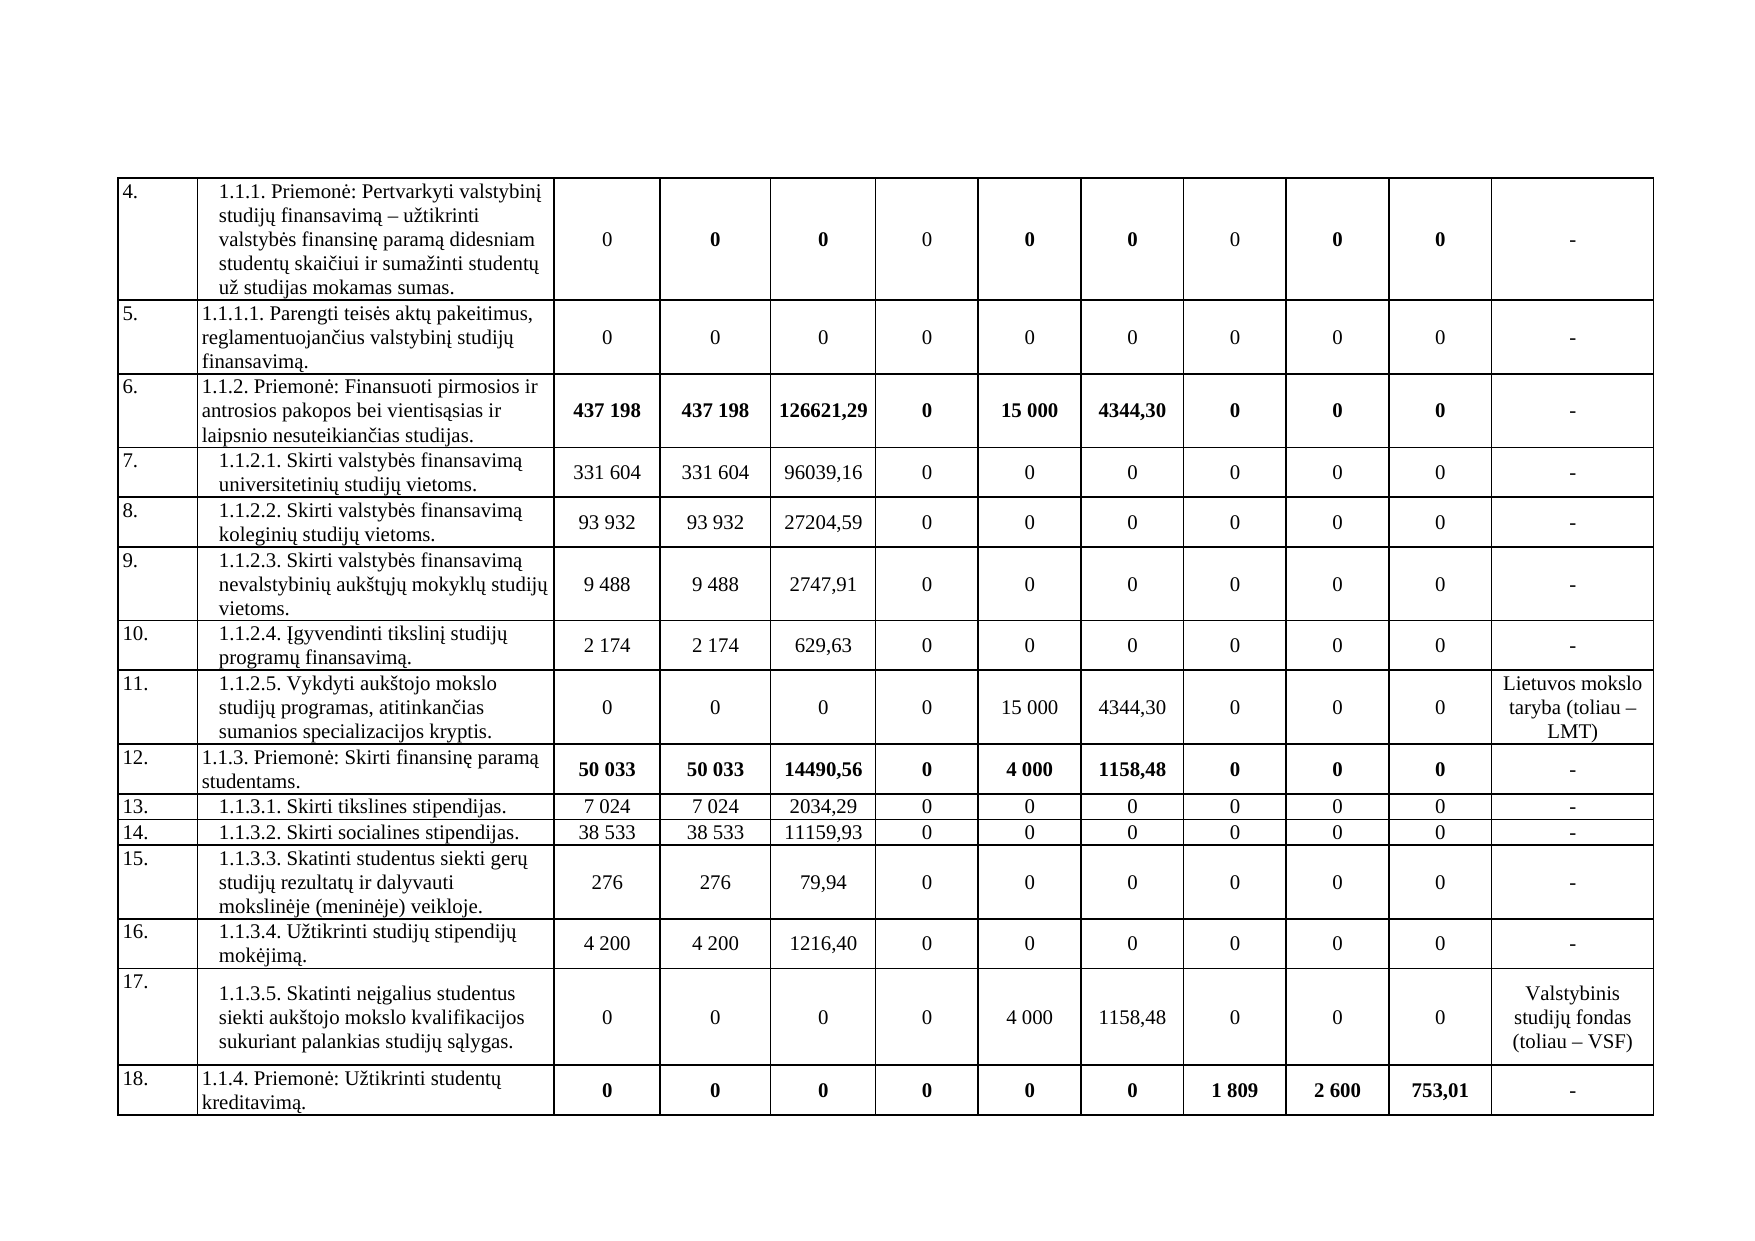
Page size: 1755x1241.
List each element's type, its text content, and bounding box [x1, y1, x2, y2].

table_cell 0 [1390, 301, 1491, 373]
table_cell 11159,93 [771, 820, 875, 844]
table_cell 0 [979, 920, 1080, 967]
table_cell 0 [1184, 969, 1285, 1064]
table_cell - [1492, 745, 1653, 793]
table_cell - [1492, 820, 1653, 844]
table_cell 0 [876, 548, 977, 620]
table_cell 0 [771, 1066, 875, 1114]
table_cell 15 000 [979, 375, 1080, 447]
table_cell 16. [119, 920, 197, 967]
table_cell 0 [876, 671, 977, 743]
table_cell 0 [876, 179, 977, 299]
table_cell 0 [979, 301, 1080, 373]
table_cell 0 [661, 969, 770, 1064]
table_cell 9. [119, 548, 197, 620]
table_cell - [1492, 498, 1653, 546]
table_cell 437 198 [555, 375, 659, 447]
table_cell 4344,30 [1082, 671, 1183, 743]
table_cell 0 [1390, 820, 1491, 844]
table_cell 0 [661, 1066, 770, 1114]
table_cell 0 [979, 1066, 1080, 1114]
table_cell 629,63 [771, 621, 875, 669]
table_cell 96039,16 [771, 448, 875, 496]
table_cell 14. [119, 820, 197, 844]
table_cell 0 [1082, 621, 1183, 669]
table_cell 0 [1184, 621, 1285, 669]
table_cell 18. [119, 1066, 197, 1114]
table_cell 1.1.2.5. Vykdyti aukštojo mokslo studijų programas, atitinkančias sumanios specializacijos kryptis. [198, 671, 553, 743]
table_cell 0 [1184, 671, 1285, 743]
table_cell 0 [876, 498, 977, 546]
table_cell 0 [1082, 920, 1183, 967]
table_cell 0 [771, 301, 875, 373]
table_cell 0 [979, 795, 1080, 818]
table_cell 0 [1390, 671, 1491, 743]
table_cell 0 [1390, 548, 1491, 620]
table_cell 0 [555, 301, 659, 373]
table_cell 0 [1287, 375, 1388, 447]
table_cell 4 200 [661, 920, 770, 967]
table_cell 0 [1287, 745, 1388, 793]
table_cell 276 [555, 846, 659, 918]
table_cell 0 [1082, 448, 1183, 496]
table_cell 0 [1184, 301, 1285, 373]
table_cell 27204,59 [771, 498, 875, 546]
table_cell 0 [1184, 498, 1285, 546]
table_cell - [1492, 1066, 1653, 1114]
table_cell 1.1.3.2. Skirti socialines stipendijas. [198, 820, 553, 844]
table_cell 0 [1184, 745, 1285, 793]
table_cell 0 [1287, 846, 1388, 918]
table_cell 0 [876, 301, 977, 373]
table_cell 14490,56 [771, 745, 875, 793]
table_cell 7 024 [555, 795, 659, 818]
table_cell 1.1.2.2. Skirti valstybės finansavimą koleginių studijų vietoms. [198, 498, 553, 546]
table_cell 0 [1082, 301, 1183, 373]
table_cell 0 [555, 179, 659, 299]
table_cell 437 198 [661, 375, 770, 447]
table_cell - [1492, 448, 1653, 496]
table_cell 15 000 [979, 671, 1080, 743]
table_cell - [1492, 846, 1653, 918]
table_cell 0 [876, 920, 977, 967]
table_cell 0 [661, 301, 770, 373]
table_cell 0 [979, 846, 1080, 918]
table_cell 50 033 [661, 745, 770, 793]
table_cell 0 [1184, 548, 1285, 620]
table_cell 8. [119, 498, 197, 546]
table_cell 0 [1287, 621, 1388, 669]
table_cell 1158,48 [1082, 745, 1183, 793]
table_cell - [1492, 301, 1653, 373]
table_cell 0 [771, 671, 875, 743]
table_cell 0 [1082, 1066, 1183, 1114]
table_cell 0 [1287, 671, 1388, 743]
table_cell 93 932 [661, 498, 770, 546]
table_cell 0 [1184, 820, 1285, 844]
table_cell 93 932 [555, 498, 659, 546]
table_cell - [1492, 621, 1653, 669]
table_cell 5. [119, 301, 197, 373]
table_cell 79,94 [771, 846, 875, 918]
table_cell 1.1.2. Priemonė: Finansuoti pirmosios ir antrosios pakopos bei vientisąsias ir laipsnio nesuteikiančias studijas. [198, 375, 553, 447]
table_cell 0 [876, 1066, 977, 1114]
table_cell 753,01 [1390, 1066, 1491, 1114]
table_cell 1.1.3.5. Skatinti neįgalius studentus siekti aukštojo mokslo kvalifikacijos sukuriant palankias studijų sąlygas. [198, 969, 553, 1064]
table_cell 0 [1287, 179, 1388, 299]
table_cell 11. [119, 671, 197, 743]
table_cell 1 809 [1184, 1066, 1285, 1114]
table_cell 4 000 [979, 745, 1080, 793]
table_cell 0 [979, 179, 1080, 299]
table_cell 276 [661, 846, 770, 918]
table_cell 0 [876, 621, 977, 669]
table_cell 9 488 [661, 548, 770, 620]
table_cell 13. [119, 795, 197, 818]
table_cell 4 000 [979, 969, 1080, 1064]
table_cell 9 488 [555, 548, 659, 620]
table_cell 6. [119, 375, 197, 447]
table_cell 1.1.3.4. Užtikrinti studijų stipendijų mokėjimą. [198, 920, 553, 967]
table_cell 1.1.3. Priemonė: Skirti finansinę paramą studentams. [198, 745, 553, 793]
table_cell 0 [1082, 846, 1183, 918]
table_cell 38 533 [555, 820, 659, 844]
table_cell 2747,91 [771, 548, 875, 620]
table_cell 0 [876, 448, 977, 496]
table_cell 0 [1390, 448, 1491, 496]
table_cell 0 [1390, 846, 1491, 918]
table_cell Lietuvos mokslo taryba (toliau – LMT) [1492, 671, 1653, 743]
table_cell 2 600 [1287, 1066, 1388, 1114]
table_cell 0 [1184, 846, 1285, 918]
table_cell - [1492, 795, 1653, 818]
table_cell 0 [771, 179, 875, 299]
table_cell 0 [1184, 795, 1285, 818]
table_cell 0 [979, 498, 1080, 546]
table_cell 0 [1287, 820, 1388, 844]
table_cell 0 [1082, 498, 1183, 546]
table_cell 1.1.2.1. Skirti valstybės finansavimą universitetinių studijų vietoms. [198, 448, 553, 496]
table_cell 0 [979, 448, 1080, 496]
table_cell 0 [771, 969, 875, 1064]
table_cell 331 604 [555, 448, 659, 496]
table_cell 50 033 [555, 745, 659, 793]
table_cell 4 200 [555, 920, 659, 967]
table_cell 1216,40 [771, 920, 875, 967]
table_cell 1.1.1. Priemonė: Pertvarkyti valstybinį studijų finansavimą – užtikrinti valstybės finansinę paramą didesniam studentų skaičiui ir sumažinti studentų už studijas mokamas sumas. [198, 179, 553, 299]
table_cell 0 [1184, 375, 1285, 447]
table_cell 0 [661, 671, 770, 743]
table_cell 0 [1082, 820, 1183, 844]
table_cell 0 [555, 671, 659, 743]
table_cell 0 [1390, 745, 1491, 793]
table_cell 1.1.3.1. Skirti tikslines stipendijas. [198, 795, 553, 818]
table_cell 0 [876, 969, 977, 1064]
table_cell 0 [979, 548, 1080, 620]
table_cell 0 [661, 179, 770, 299]
table_cell 0 [1287, 548, 1388, 620]
table_cell 0 [876, 846, 977, 918]
table_cell 0 [1184, 448, 1285, 496]
table_cell 1.1.1.1. Parengti teisės aktų pakeitimus, reglamentuojančius valstybinį studijų finansavimą. [198, 301, 553, 373]
table_cell 0 [876, 745, 977, 793]
table_cell 0 [876, 820, 977, 844]
table_cell 0 [1184, 179, 1285, 299]
table_cell 126621,29 [771, 375, 875, 447]
table_cell 0 [555, 969, 659, 1064]
table_cell 0 [876, 375, 977, 447]
table_cell 4. [119, 179, 197, 299]
table_cell 0 [1287, 448, 1388, 496]
table_cell - [1492, 179, 1653, 299]
table_cell 4344,30 [1082, 375, 1183, 447]
table_cell 15. [119, 846, 197, 918]
table_cell 0 [555, 1066, 659, 1114]
table_cell 0 [1390, 621, 1491, 669]
table_cell 0 [1082, 548, 1183, 620]
table_cell 0 [1390, 795, 1491, 818]
table_cell 0 [1287, 498, 1388, 546]
table_cell 2034,29 [771, 795, 875, 818]
table_cell 0 [1390, 969, 1491, 1064]
table_cell 0 [1390, 498, 1491, 546]
table_cell 38 533 [661, 820, 770, 844]
table_cell 0 [1082, 795, 1183, 818]
table_cell 0 [1287, 969, 1388, 1064]
table_cell 10. [119, 621, 197, 669]
table_cell 1.1.4. Priemonė: Užtikrinti studentų kreditavimą. [198, 1066, 553, 1114]
table_cell - [1492, 375, 1653, 447]
table_cell 2 174 [661, 621, 770, 669]
table_cell 1.1.3.3. Skatinti studentus siekti gerų studijų rezultatų ir dalyvauti mokslinėje (meninėje) veikloje. [198, 846, 553, 918]
table_cell 0 [1390, 375, 1491, 447]
table_cell 0 [876, 795, 977, 818]
table_cell 2 174 [555, 621, 659, 669]
table_cell 0 [1082, 179, 1183, 299]
table_cell 12. [119, 745, 197, 793]
table_cell 0 [1390, 920, 1491, 967]
table_cell 0 [979, 621, 1080, 669]
table_cell 1.1.2.4. Įgyvendinti tikslinį studijų programų finansavimą. [198, 621, 553, 669]
table_cell 0 [1287, 920, 1388, 967]
table_cell 331 604 [661, 448, 770, 496]
table_cell 1.1.2.3. Skirti valstybės finansavimą nevalstybinių aukštųjų mokyklų studijų vietoms. [198, 548, 553, 620]
table_cell 0 [1287, 795, 1388, 818]
table_cell 0 [1287, 301, 1388, 373]
table_cell 7 024 [661, 795, 770, 818]
table_cell 0 [1390, 179, 1491, 299]
table_cell - [1492, 920, 1653, 967]
table_cell Valstybinis studijų fondas (toliau – VSF) [1492, 969, 1653, 1064]
table_cell - [1492, 548, 1653, 620]
table_cell 0 [1184, 920, 1285, 967]
table_cell 1158,48 [1082, 969, 1183, 1064]
table_cell 0 [979, 820, 1080, 844]
table_cell 17. [119, 969, 197, 1064]
table_cell 7. [119, 448, 197, 496]
